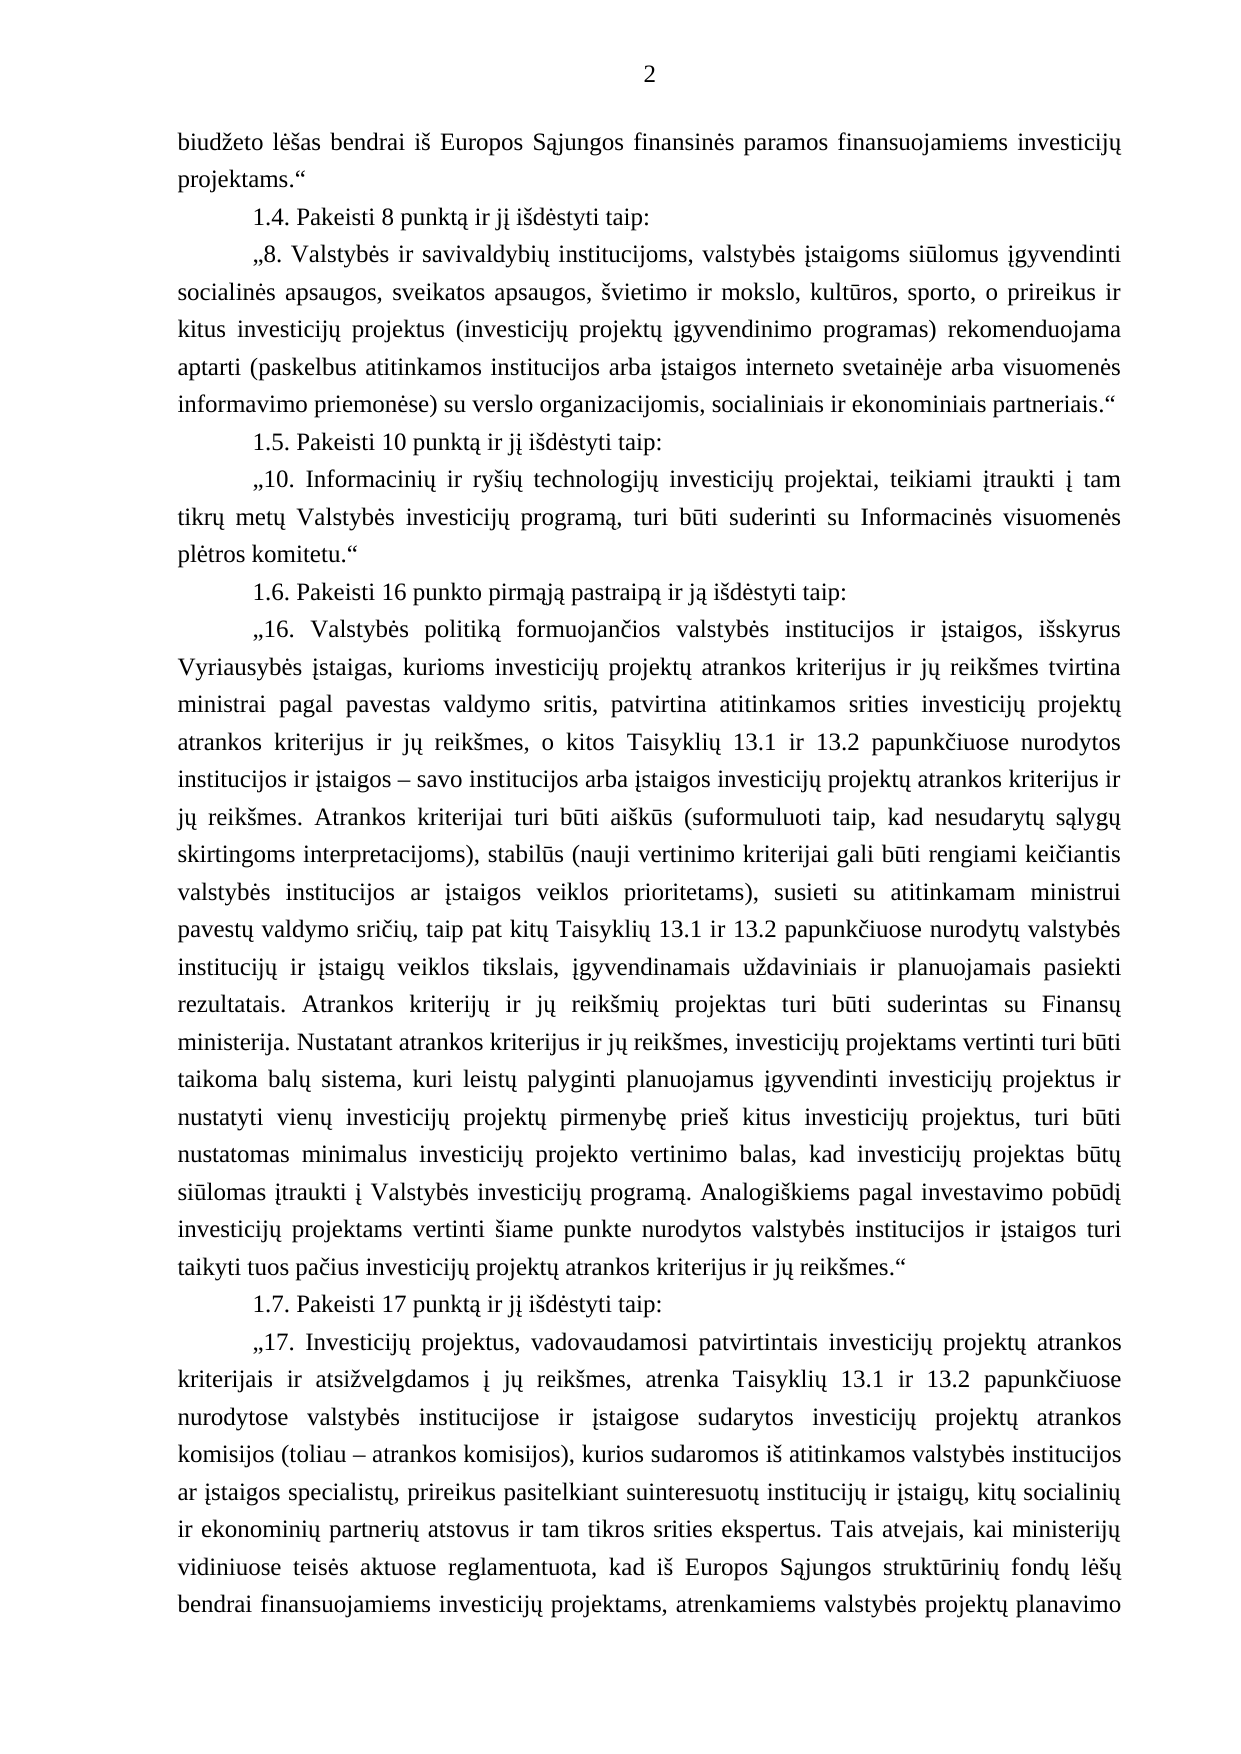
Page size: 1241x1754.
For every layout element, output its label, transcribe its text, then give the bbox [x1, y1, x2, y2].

text 1.6. Pakeisti 16 punkto pirmąją pastraipą ir ją išdėstyti taip: [177, 568, 1122, 606]
text 1.4. Pakeisti 8 punktą ir jį išdėstyti taip: [177, 193, 1122, 231]
text 1.7. Pakeisti 17 punktą ir jį išdėstyti taip: [177, 1281, 1122, 1318]
text „16. Valstybės politiką formuojančios valstybės institucijos ir įstaigos, išskyrus Vyriausybės įstaigas, kurioms investicijų projektų atrankos kriterijus ir jų reikšmes tvirtina ministrai pagal pavestas valdymo sritis, patvirtina atitinkamos srities investicijų projektų atrankos kriterijus ir jų reikšmes, o kitos Taisyklių 13.1 ir 13.2 papunkčiuose nurodytos institucijos ir įstaigos – savo institucijos arba įstaigos investicijų projektų atrankos kriterijus ir jų reikšmes. Atrankos kriterijai turi būti aiškūs (suformuluoti taip, kad nesudarytų sąlygų skirtingoms interpretacijoms), stabilūs (nauji vertinimo kriterijai gali būti rengiami keičiantis valstybės institucijos ar įstaigos veiklos prioritetams), susieti su atitinkamam ministrui pavestų valdymo sričių, taip pat kitų Taisyklių 13.1 ir 13.2 papunkčiuose nurodytų valstybės institucijų ir įstaigų veiklos tikslais, įgyvendinamais uždaviniais ir planuojamais pasiekti rezultatais. Atrankos kriterijų ir jų reikšmių projektas turi būti suderintas su Finansų ministerija. Nustatant atrankos kriterijus ir jų reikšmes, investicijų projektams vertinti turi būti taikoma balų sistema, kuri leistų palyginti planuojamus įgyvendinti investicijų projektus ir nustatyti vienų investicijų projektų pirmenybę prieš kitus investicijų projektus, turi būti nustatomas minimalus investicijų projekto vertinimo balas, kad investicijų projektas būtų siūlomas įtraukti į Valstybės investicijų programą. Analogiškiems pagal investavimo pobūdį investicijų projektams vertinti šiame punkte nurodytos valstybės institucijos ir įstaigos turi taikyti tuos pačius investicijų projektų atrankos kriterijus ir jų reikšmes.“ [177, 606, 1122, 1281]
text „8. Valstybės ir savivaldybių institucijoms, valstybės įstaigoms siūlomus įgyvendinti socialinės apsaugos, sveikatos apsaugos, švietimo ir mokslo, kultūros, sporto, o prireikus ir kitus investicijų projektus (investicijų projektų įgyvendinimo programas) rekomenduojama aptarti (paskelbus atitinkamos institucijos arba įstaigos interneto svetainėje arba visuomenės informavimo priemonėse) su verslo organizacijomis, socialiniais ir ekonominiais partneriais.“ [177, 231, 1122, 418]
text 1.5. Pakeisti 10 punktą ir jį išdėstyti taip: [177, 418, 1122, 456]
text „10. Informacinių ir ryšių technologijų investicijų projektai, teikiami įtraukti į tam tikrų metų Valstybės investicijų programą, turi būti suderinti su Informacinės visuomenės plėtros komitetu.“ [177, 456, 1122, 568]
text biudžeto lėšas bendrai iš Europos Sąjungos finansinės paramos finansuojamiems investicijų projektams.“ [177, 118, 1122, 193]
text „17. Investicijų projektus, vadovaudamosi patvirtintais investicijų projektų atrankos kriterijais ir atsižvelgdamos į jų reikšmes, atrenka Taisyklių 13.1 ir 13.2 papunkčiuose nurodytose valstybės institucijose ir įstaigose sudarytos investicijų projektų atrankos komisijos (toliau – atrankos komisijos), kurios sudaromos iš atitinkamos valstybės institucijos ar įstaigos specialistų, prireikus pasitelkiant suinteresuotų institucijų ir įstaigų, kitų socialinių ir ekonominių partnerių atstovus ir tam tikros srities ekspertus. Tais atvejais, kai ministerijų vidiniuose teisės aktuose reglamentuota, kad iš Europos Sąjungos struktūrinių fondų lėšų bendrai finansuojamiems investicijų projektams, atrenkamiems valstybės projektų planavimo [177, 1318, 1122, 1618]
